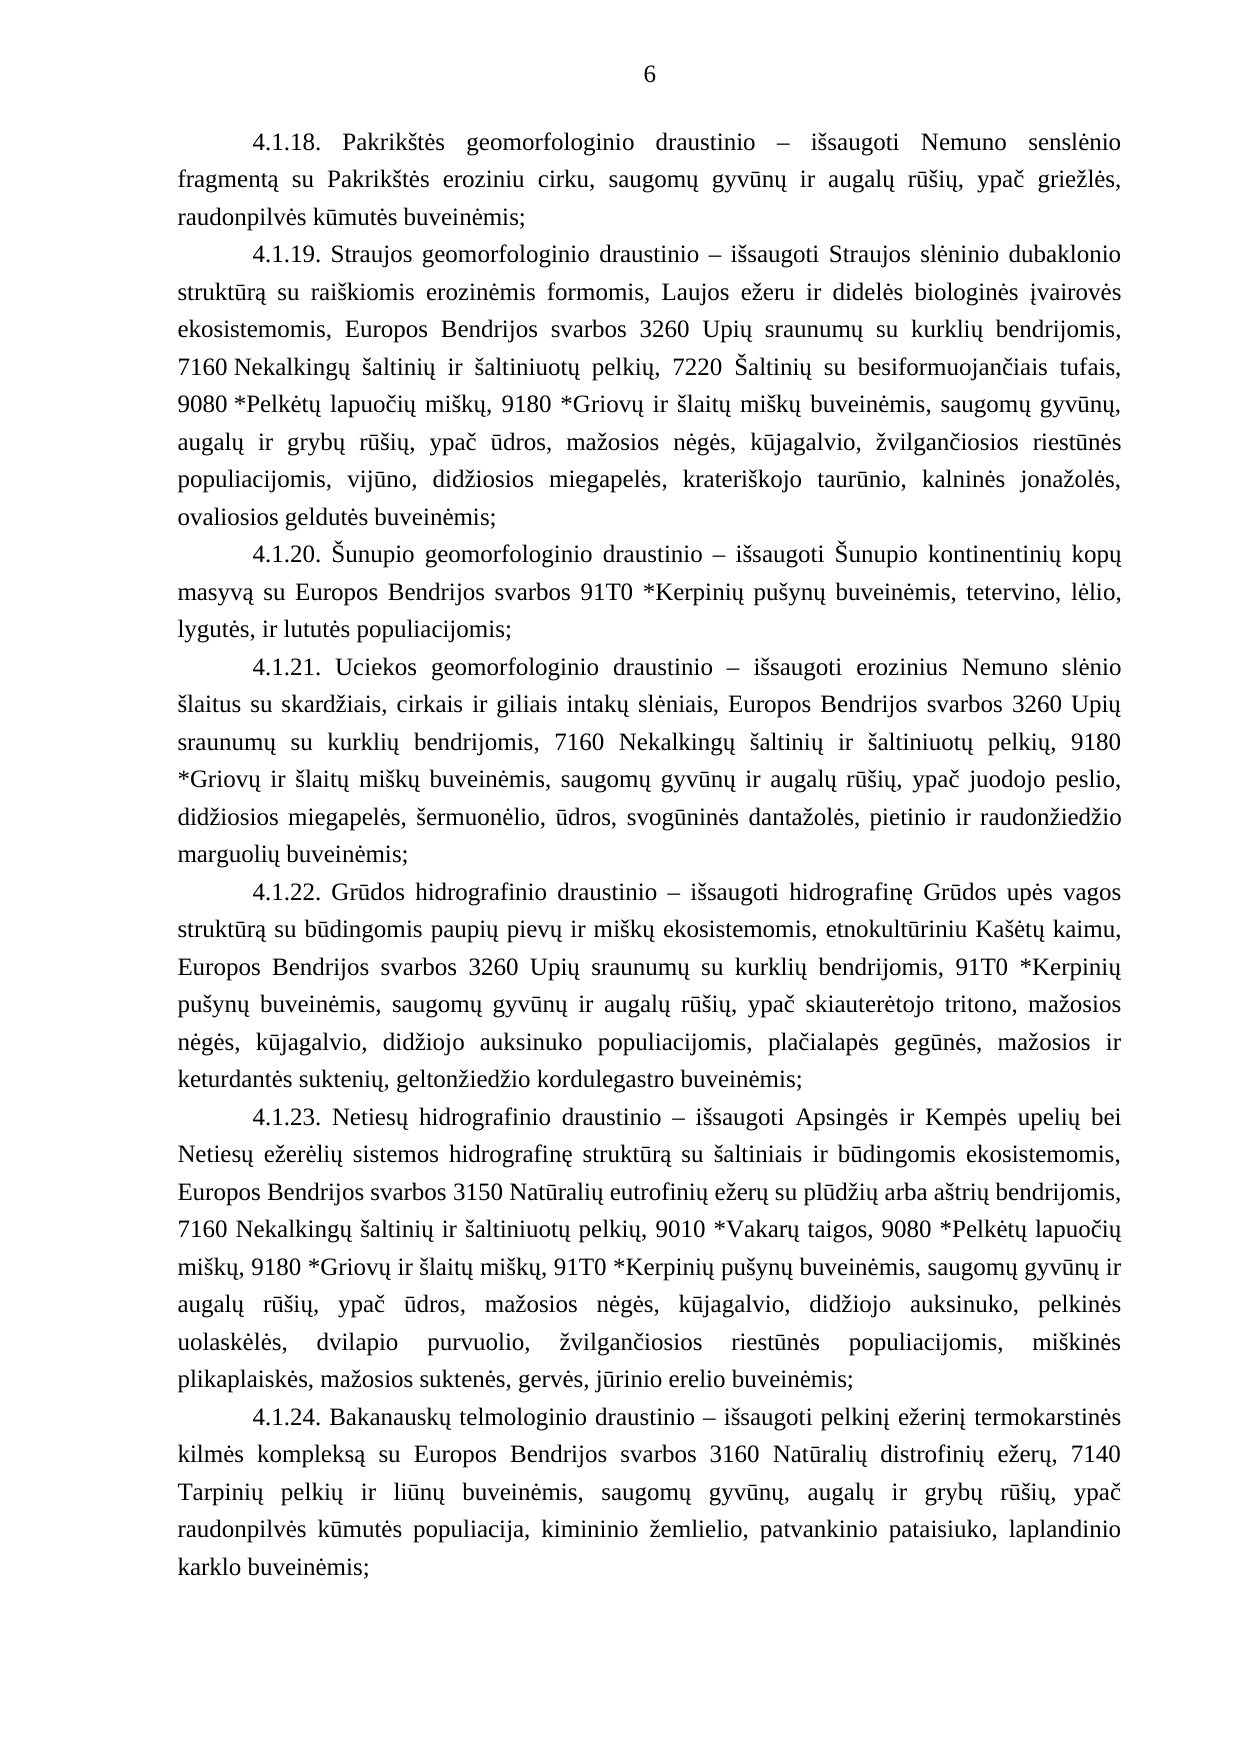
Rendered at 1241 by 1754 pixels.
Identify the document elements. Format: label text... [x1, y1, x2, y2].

text 4.1.23. Netiesų hidrografinio draustinio – išsaugoti Apsingės ir Kempės upelių bei Netiesų ežerėlių sistemos hidrografinę struktūrą su šaltiniais ir būdingomis ekosistemomis, Europos Bendrijos svarbos 3150 Natūralių eutrofinių ežerų su plūdžių arba aštrių bendrijomis, 7160 Nekalkingų šaltinių ir šaltiniuotų pelkių, 9010 *Vakarų taigos, 9080 *Pelkėtų lapuočių miškų, 9180 *Griovų ir šlaitų miškų, 91T0 *Kerpinių pušynų buveinėmis, saugomų gyvūnų ir augalų rūšių, ypač ūdros, mažosios nėgės, kūjagalvio, didžiojo auksinuko, pelkinės uolaskėlės, dvilapio purvuolio, žvilgančiosios riestūnės populiacijomis, miškinės plikaplaiskės, mažosios suktenės, gervės, jūrinio erelio buveinėmis; [177, 1093, 1122, 1393]
text 4.1.21. Uciekos geomorfologinio draustinio – išsaugoti erozinius Nemuno slėnio šlaitus su skardžiais, cirkais ir giliais intakų slėniais, Europos Bendrijos svarbos 3260 Upių sraunumų su kurklių bendrijomis, 7160 Nekalkingų šaltinių ir šaltiniuotų pelkių, 9180 *Griovų ir šlaitų miškų buveinėmis, saugomų gyvūnų ir augalų rūšių, ypač juodojo peslio, didžiosios miegapelės, šermuonėlio, ūdros, svogūninės dantažolės, pietinio ir raudonžiedžio marguolių buveinėmis; [177, 643, 1122, 868]
text 4.1.24. Bakanauskų telmologinio draustinio – išsaugoti pelkinį ežerinį termokarstinės kilmės kompleksą su Europos Bendrijos svarbos 3160 Natūralių distrofinių ežerų, 7140 Tarpinių pelkių ir liūnų buveinėmis, saugomų gyvūnų, augalų ir grybų rūšių, ypač raudonpilvės kūmutės populiacija, kimininio žemlielio, patvankinio pataisiuko, laplandinio karklo buveinėmis; [177, 1393, 1122, 1581]
text 4.1.18. Pakrikštės geomorfologinio draustinio – išsaugoti Nemuno senslėnio fragmentą su Pakrikštės eroziniu cirku, saugomų gyvūnų ir augalų rūšių, ypač griežlės, raudonpilvės kūmutės buveinėmis; [177, 118, 1122, 231]
text 4.1.20. Šunupio geomorfologinio draustinio – išsaugoti Šunupio kontinentinių kopų masyvą su Europos Bendrijos svarbos 91T0 *Kerpinių pušynų buveinėmis, tetervino, lėlio, lygutės, ir lututės populiacijomis; [177, 531, 1122, 643]
text 4.1.22. Grūdos hidrografinio draustinio – išsaugoti hidrografinę Grūdos upės vagos struktūrą su būdingomis paupių pievų ir miškų ekosistemomis, etnokultūriniu Kašėtų kaimu, Europos Bendrijos svarbos 3260 Upių sraunumų su kurklių bendrijomis, 91T0 *Kerpinių pušynų buveinėmis, saugomų gyvūnų ir augalų rūšių, ypač skiauterėtojo tritono, mažosios nėgės, kūjagalvio, didžiojo auksinuko populiacijomis, plačialapės gegūnės, mažosios ir keturdantės suktenių, geltonžiedžio kordulegastro buveinėmis; [177, 868, 1122, 1093]
text 4.1.19. Straujos geomorfologinio draustinio – išsaugoti Straujos slėninio dubaklonio struktūrą su raiškiomis erozinėmis formomis, Laujos ežeru ir didelės biologinės įvairovės ekosistemomis, Europos Bendrijos svarbos 3260 Upių sraunumų su kurklių bendrijomis, 7160 Nekalkingų šaltinių ir šaltiniuotų pelkių, 7220 Šaltinių su besiformuojančiais tufais, 9080 *Pelkėtų lapuočių miškų, 9180 *Griovų ir šlaitų miškų buveinėmis, saugomų gyvūnų, augalų ir grybų rūšių, ypač ūdros, mažosios nėgės, kūjagalvio, žvilgančiosios riestūnės populiacijomis, vijūno, didžiosios miegapelės, krateriškojo taurūnio, kalninės jonažolės, ovaliosios geldutės buveinėmis; [177, 231, 1122, 531]
